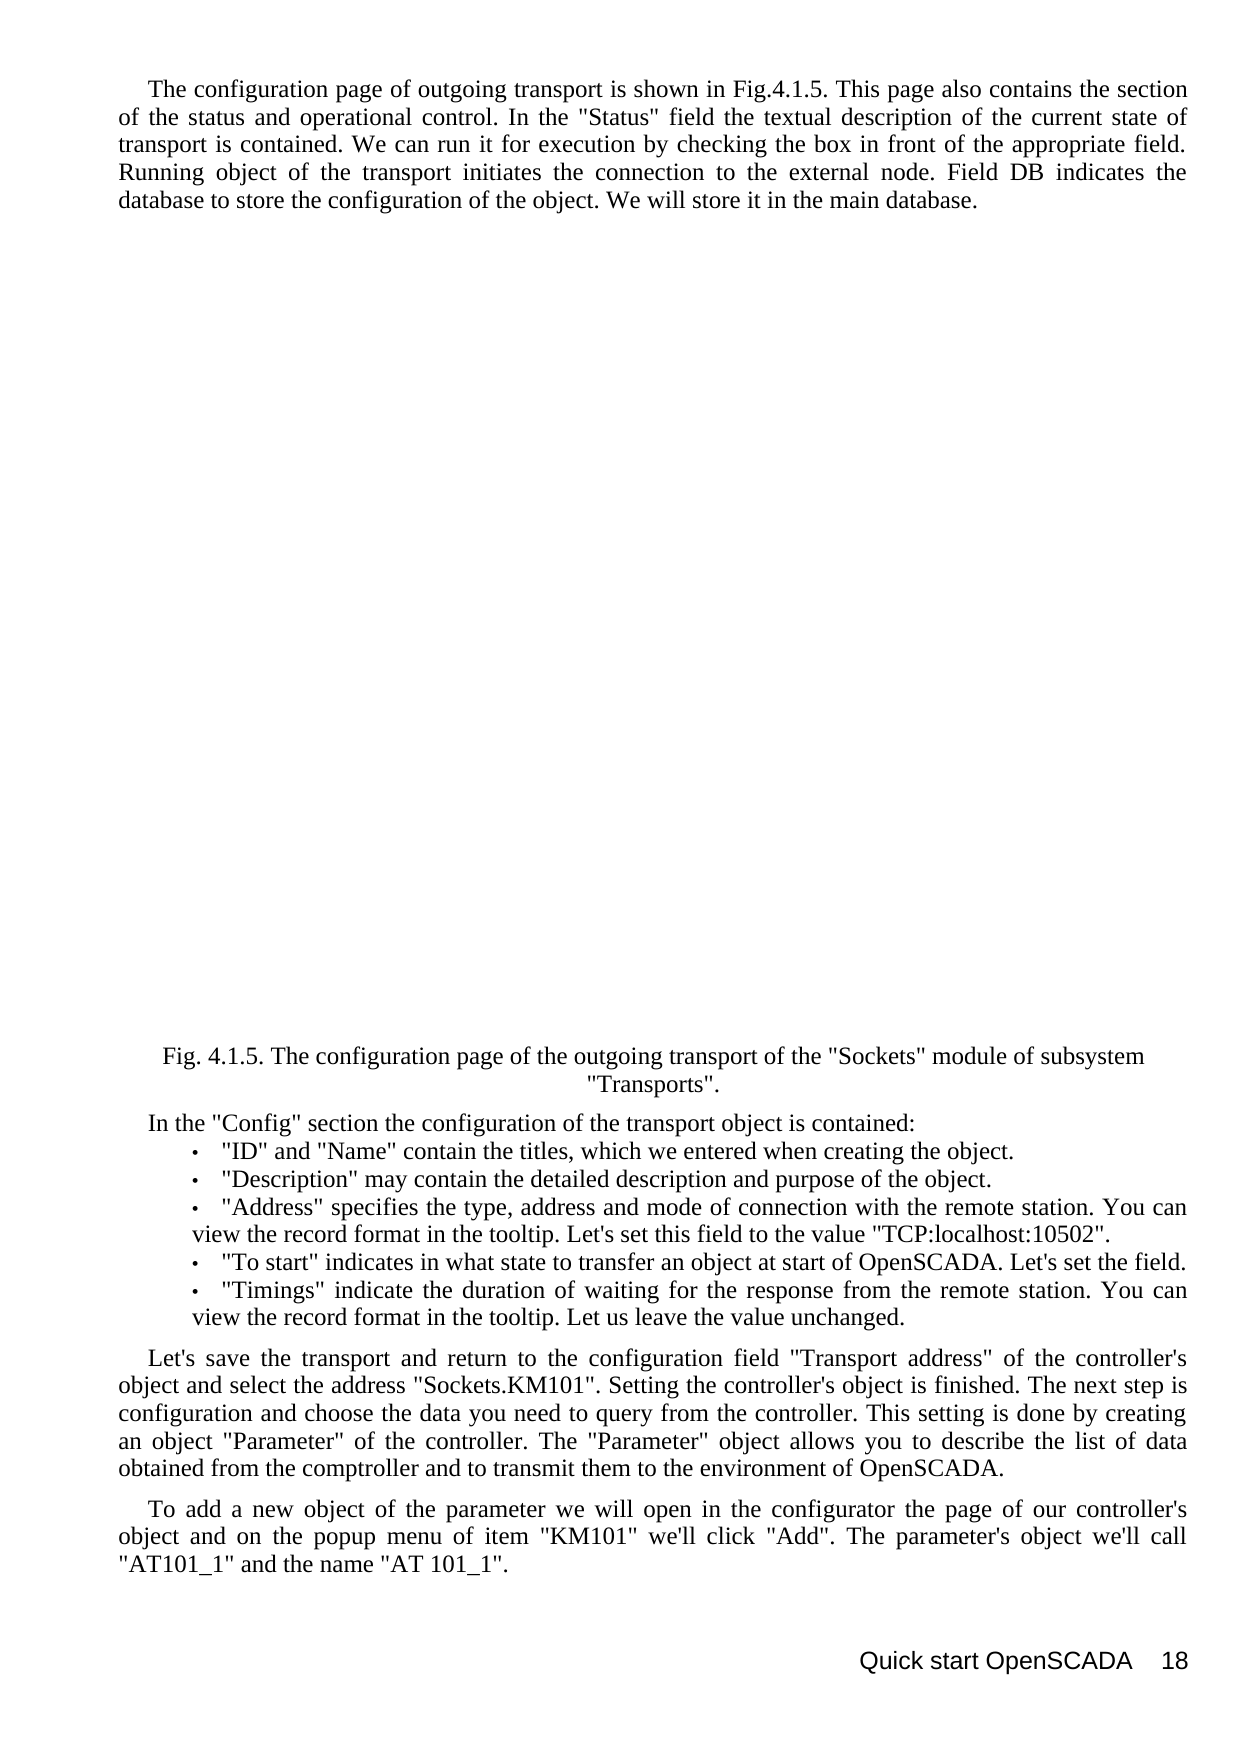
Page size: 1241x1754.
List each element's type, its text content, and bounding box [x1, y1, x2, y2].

text To add a new object of the parameter we will open in the configurator the page of our controller's object and on the popup menu of item "KM101" we'll click "Add". The parameter's object we'll call "AT101_1" and the name "AT 101_1". [118, 1495, 1188, 1578]
list "Timings" indicate the duration of waiting for the response from the remote station. You can view the record format in the tooltip. Let us leave the value unchanged. [162, 1276, 1188, 1331]
list "Address" specifies the type, address and mode of connection with the remote station. You can view the record format in the tooltip. Let's set this field to the value "TCP:localhost:10502". [162, 1193, 1188, 1248]
text In the "Config" section the configuration of the transport object is contained: [118, 1109, 1188, 1137]
text Let's save the transport and return to the configuration field "Transport address" of the controller's object and select the address "Sockets.KM101". Setting the controller's object is finished. The next step is configuration and choose the data you need to query from the controller. This setting is done by creating an object "Parameter" of the controller. The "Parameter" object allows you to describe the list of data obtained from the comptroller and to transmit them to the environment of OpenSCADA. [118, 1344, 1188, 1482]
list "To start" indicates in what state to transfer an object at start of OpenSCADA. Let's set the field. [162, 1248, 1188, 1276]
text Fig. 4.1.5. The configuration page of the outgoing transport of the "Sockets" module of subsystem "Transports". [118, 226, 1188, 1098]
list "ID" and "Name" contain the titles, which we entered when creating the object. [162, 1137, 1188, 1165]
text The configuration page of outgoing transport is shown in Fig.4.1.5. This page also contains the section of the status and operational control. In the "Status" field the textual description of the current state of transport is contained. We can run it for execution by checking the box in front of the appropriate field. Running object of the transport initiates the connection to the external node. Field DB indicates the database to store the configuration of the object. We will store it in the main database. [118, 75, 1188, 213]
list "Description" may contain the detailed description and purpose of the object. [162, 1165, 1188, 1193]
